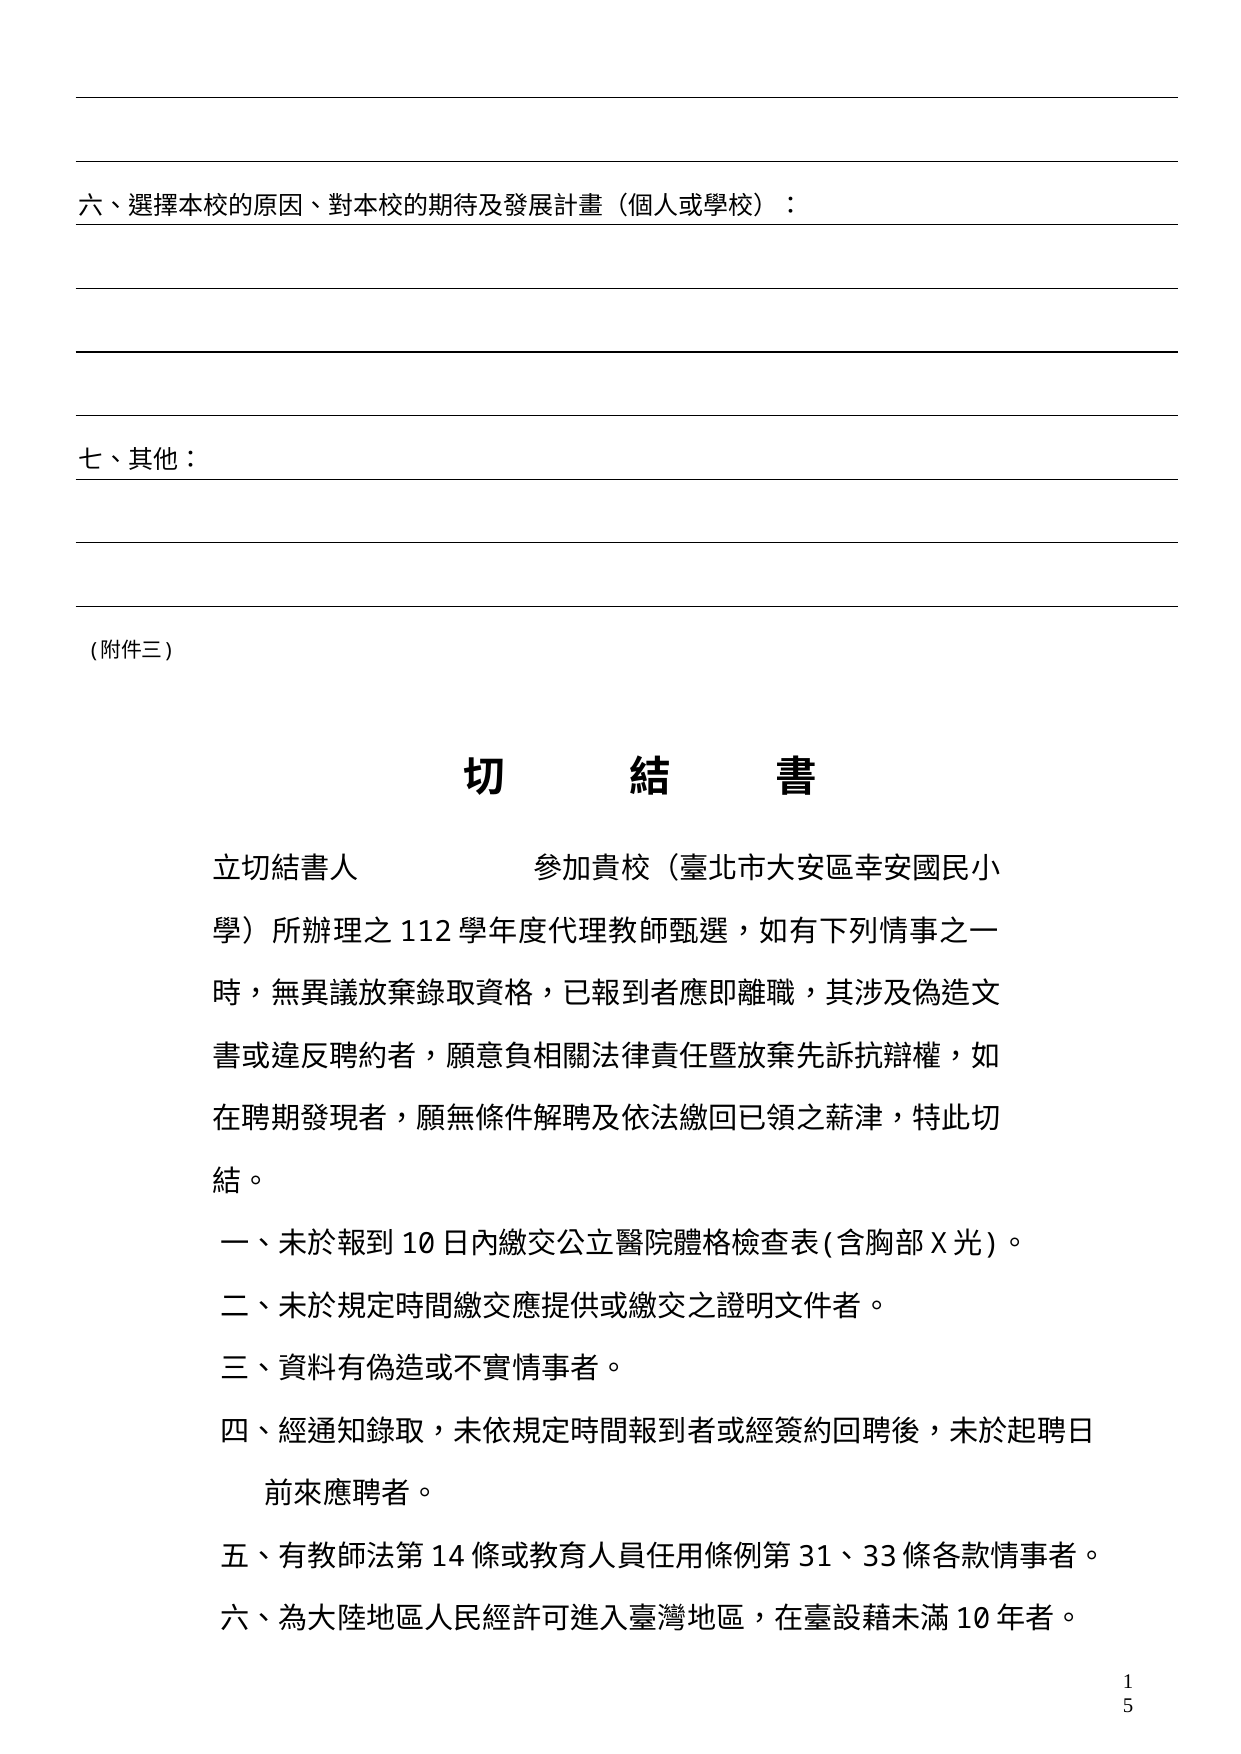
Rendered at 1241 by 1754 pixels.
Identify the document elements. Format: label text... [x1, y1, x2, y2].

table_cell [76, 543, 1178, 606]
table_cell [76, 225, 1178, 288]
text (附件三) [87, 607, 1125, 669]
table_cell [76, 289, 1178, 351]
table_cell 六、選擇本校的原因、對本校的期待及發展計畫（個人或學校）： [76, 162, 1178, 224]
table_cell [76, 480, 1178, 542]
text 一、未於報到10日內繳交公立醫院體格檢查表(含胸部X光)。 [133, 1199, 1125, 1262]
text 五、有教師法第14條或教育人員任用條例第31、33條各款情事者。 [133, 1512, 1125, 1574]
table_cell [76, 98, 1178, 161]
table_cell [76, 353, 1178, 415]
text 切 結 書 [87, 732, 1000, 794]
text 二、未於規定時間繳交應提供或繳交之證明文件者。 [133, 1262, 1125, 1324]
text 三、資料有偽造或不實情事者。 [133, 1324, 1125, 1387]
table_cell 七、其他： [76, 416, 1178, 478]
text 四、經通知錄取，未依規定時間報到者或經簽約回聘後，未於起聘日 前來應聘者。 [133, 1387, 1125, 1512]
text 六、為大陸地區人民經許可進入臺灣地區，在臺設藉未滿10年者。 [133, 1574, 1125, 1637]
text 立切結書人 參加貴校（臺北市大安區幸安國民小學）所辦理之112學年度代理教師甄選，如有下列情事之一時，無異議放棄錄取資格，已報到者應即離職，其涉及偽造文書或違反聘約者，願意負相關法律責任暨放棄先訴抗辯權，如在聘期發現者，願無條件解聘及依法繳回已領之薪津，特此切結。 [212, 824, 1000, 1199]
